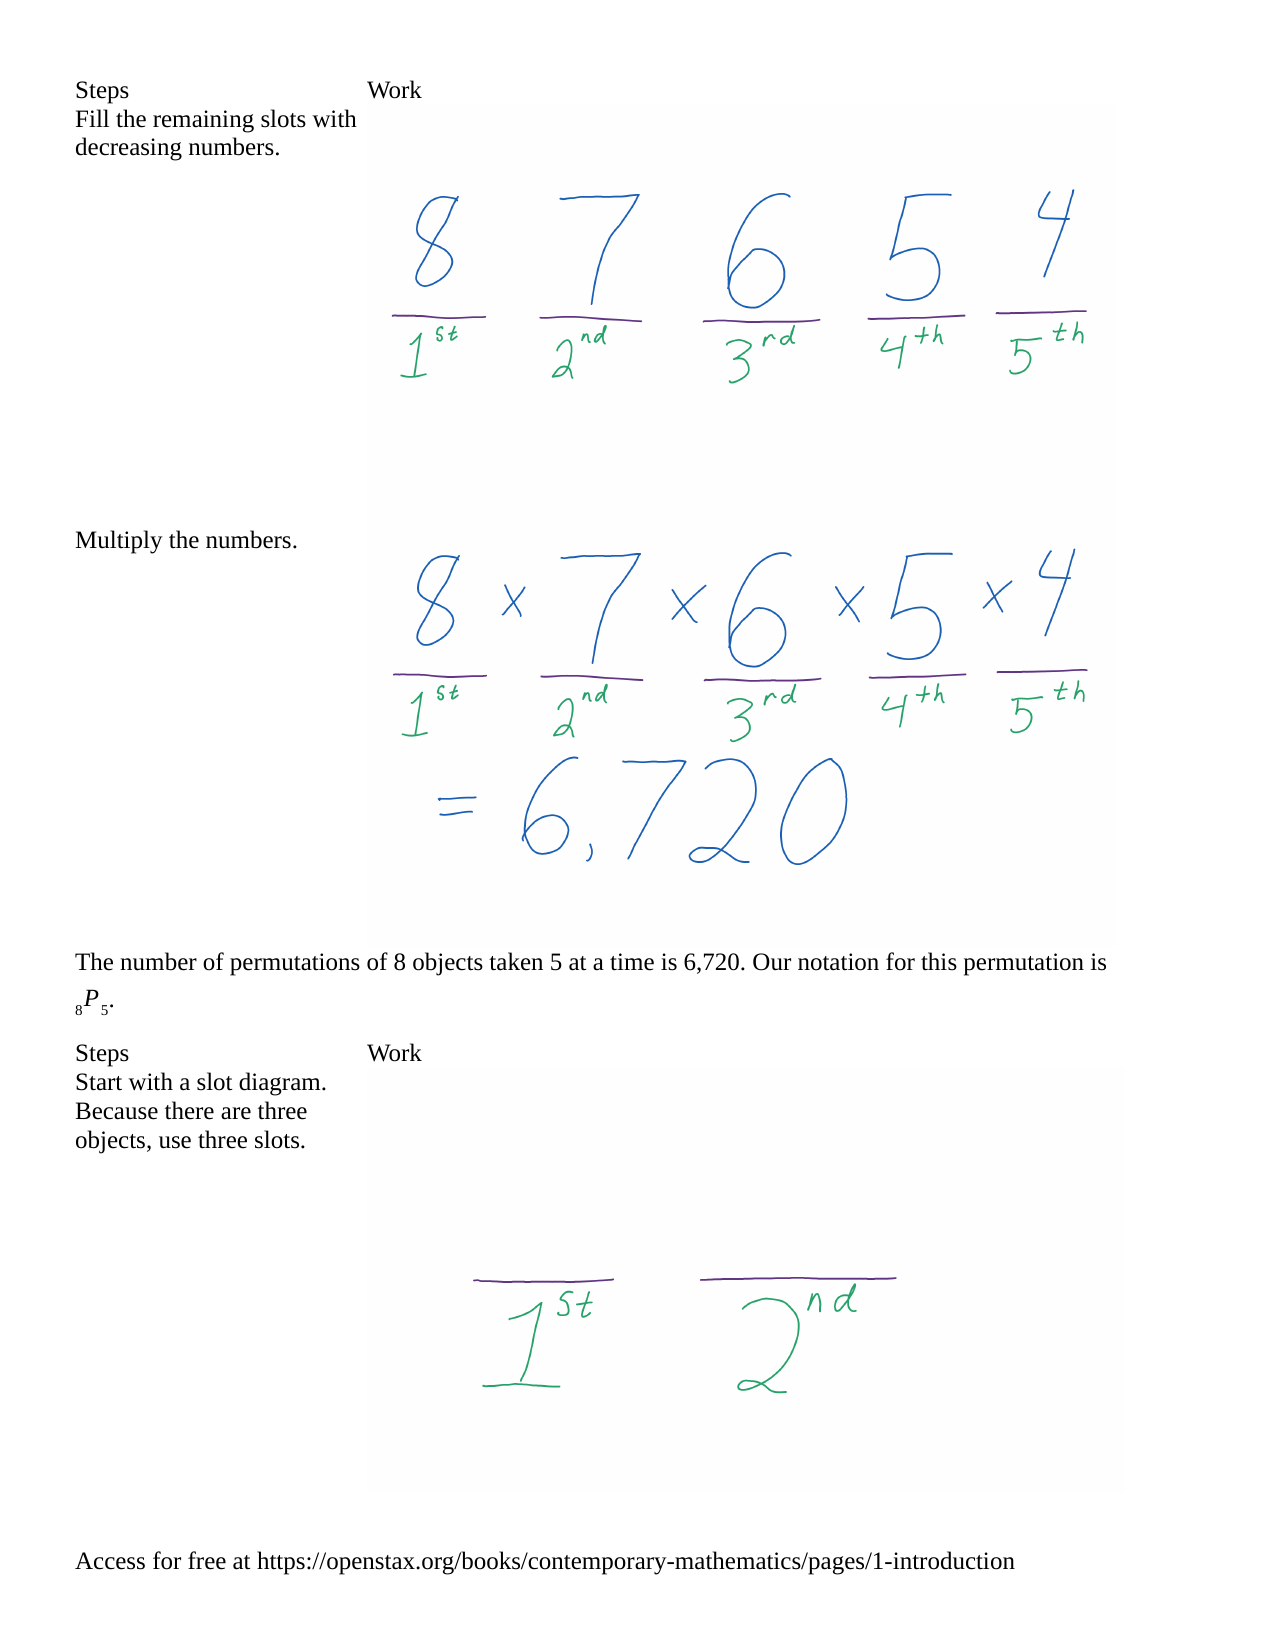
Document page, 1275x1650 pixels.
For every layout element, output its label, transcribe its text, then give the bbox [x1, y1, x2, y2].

text The number of permutations of 8 objects taken 5 at a time is 6,720. Our notation for this permutation is . [75, 947, 1125, 1019]
picture [366, 1067, 1125, 1494]
table_cell [1117, 104, 1125, 525]
table_cell [1117, 525, 1125, 947]
table_cell Fill the remaining slots with decreasing numbers. [75, 104, 366, 525]
table_header Work [367, 1039, 1125, 1067]
picture [366, 103, 1117, 947]
table_header Steps [75, 75, 367, 104]
table_header Steps [75, 1039, 367, 1067]
table_cell Start with a slot diagram. Because there are three objects, use three slots. [75, 1067, 366, 1493]
table_header Work [367, 75, 1125, 104]
table_cell Multiply the numbers. [75, 525, 366, 947]
